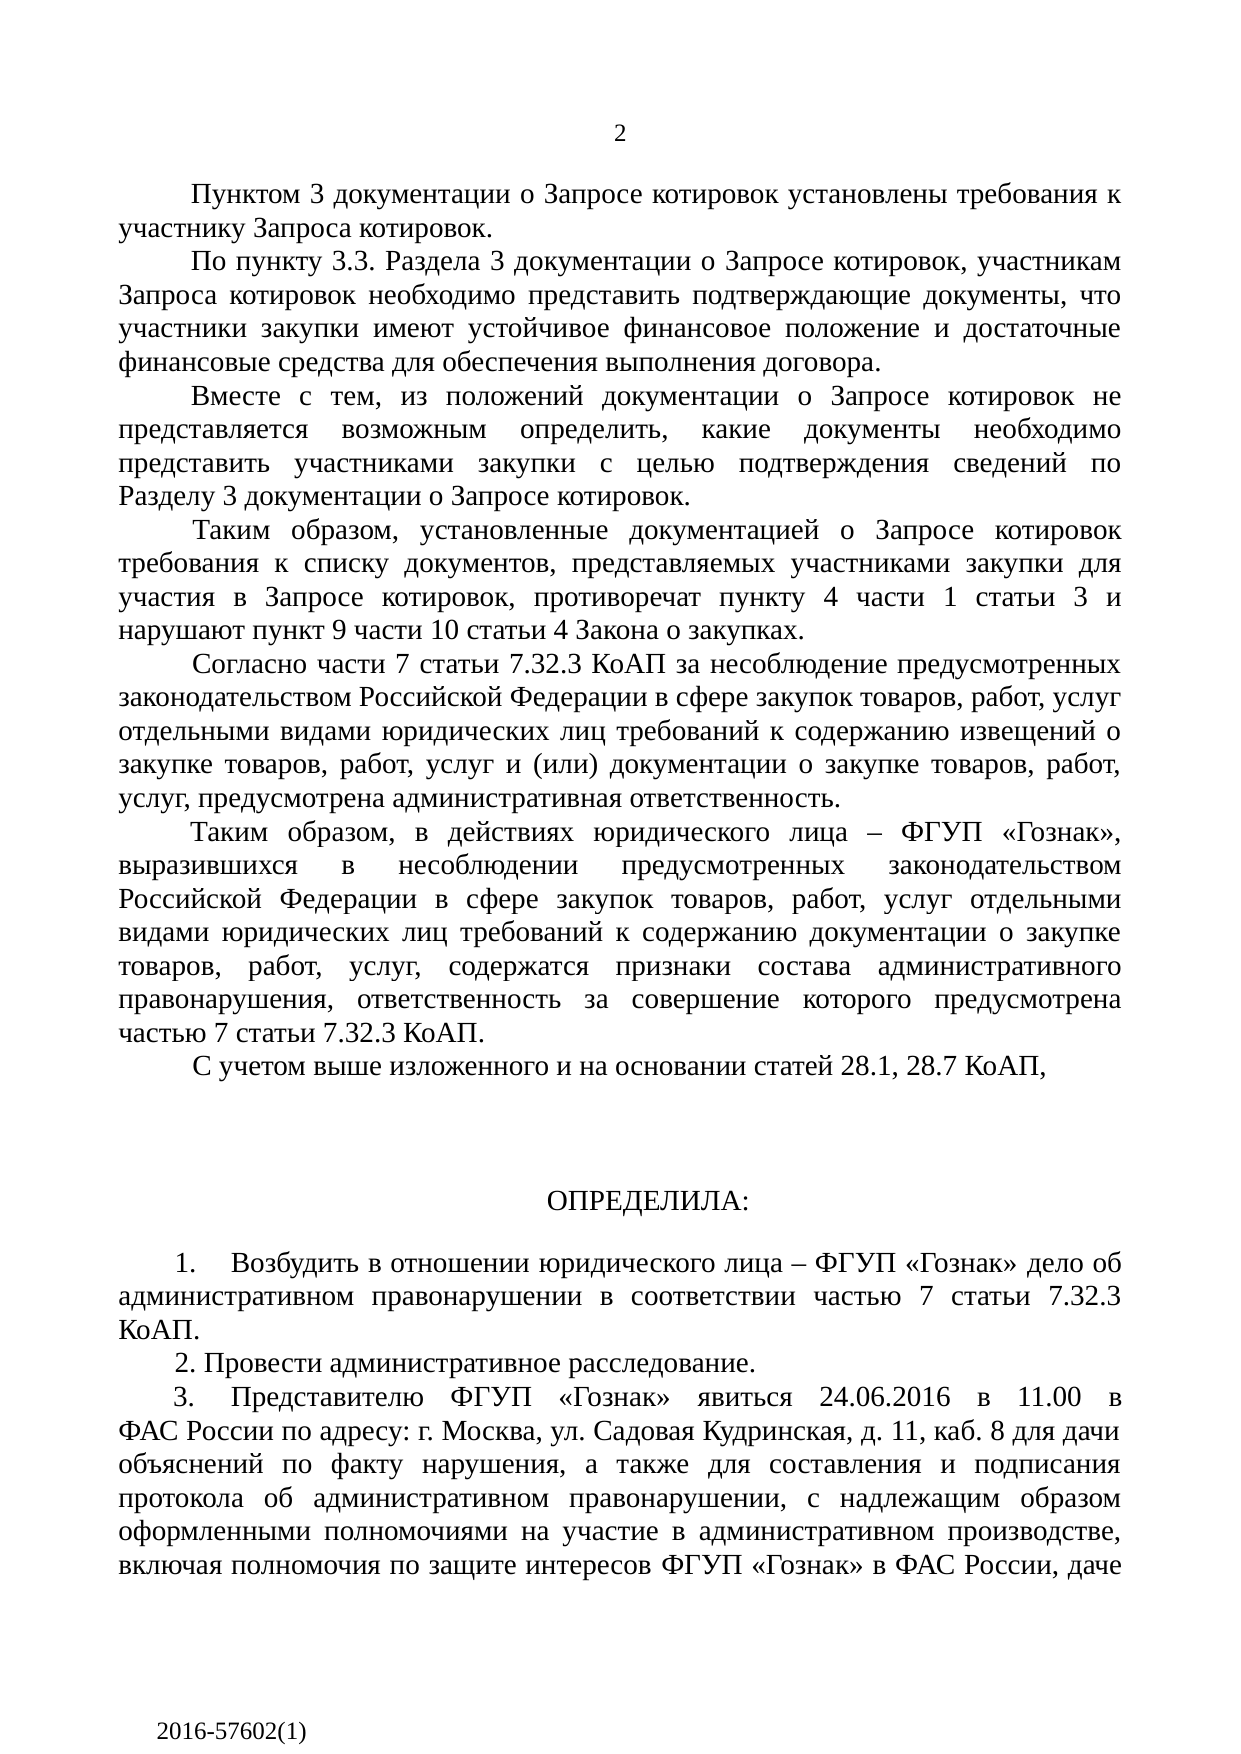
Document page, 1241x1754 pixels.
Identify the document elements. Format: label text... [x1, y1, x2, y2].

text ОПРЕДЕЛИЛА: [118, 1183, 1122, 1216]
text Таким образом, установленные документацией о Запросе котировок требования к списку документов, представляемых участниками закупки для участия в Запросе котировок, противоречат пункту 4 части 1 статьи 3 и нарушают пункт 9 части 10 статьи 4 Закона о закупках. [118, 512, 1122, 646]
text Согласно части 7 статьи 7.32.3 КоАП за несоблюдение предусмотренных законодательством Российской Федерации в сфере закупок товаров, работ, услуг отдельными видами юридических лиц требований к содержанию извещений о закупке товаров, работ, услуг и (или) документации о закупке товаров, работ, услуг, предусмотрена административная ответственность. [118, 646, 1122, 814]
text Таким образом, в действиях юридического лица – ФГУП «Гознак», выразившихся в несоблюдении предусмотренных законодательством Российской Федерации в сфере закупок товаров, работ, услуг отдельными видами юридических лиц требований к содержанию документации о закупке товаров, работ, услуг, содержатся признаки состава административного правонарушения, ответственность за совершение которого предусмотрена частью 7 статьи 7.32.3 КоАП. [118, 814, 1122, 1048]
list Возбудить в отношении юридического лица – ФГУП «Гознак» дело об административном правонарушении в соответствии частью 7 статьи 7.32.3 КоАП. [118, 1245, 1122, 1346]
text По пункту 3.3. Раздела 3 документации о Запросе котировок, участникам Запроса котировок необходимо представить подтверждающие документы, что участники закупки имеют устойчивое финансовое положение и достаточные финансовые средства для обеспечения выполнения договора. [118, 243, 1122, 378]
list Представителю ФГУП «Гознак» явиться 24.06.2016 в 11.00 в ФАС России по адресу: г. Москва, ул. Садовая Кудринская, д. 11, каб. 8 для дачи объяснений по факту нарушения, а также для составления и подписания протокола об административном правонарушении, с надлежащим образом оформленными полномочиями на участие в административном производстве, включая полномочия по защите интересов ФГУП «Гознак» в ФАС России, даче [118, 1379, 1122, 1580]
text Вместе с тем, из положений документации о Запросе котировок не представляется возможным определить, какие документы необходимо представить участниками закупки с целью подтверждения сведений по Разделу 3 документации о Запросе котировок. [118, 378, 1122, 512]
text Пунктом 3 документации о Запросе котировок установлены требования к участнику Запроса котировок. [118, 176, 1122, 243]
text С учетом выше изложенного и на основании статей 28.1, 28.7 КоАП, [118, 1048, 1122, 1082]
text 2. Провести административное расследование. [118, 1346, 1122, 1379]
